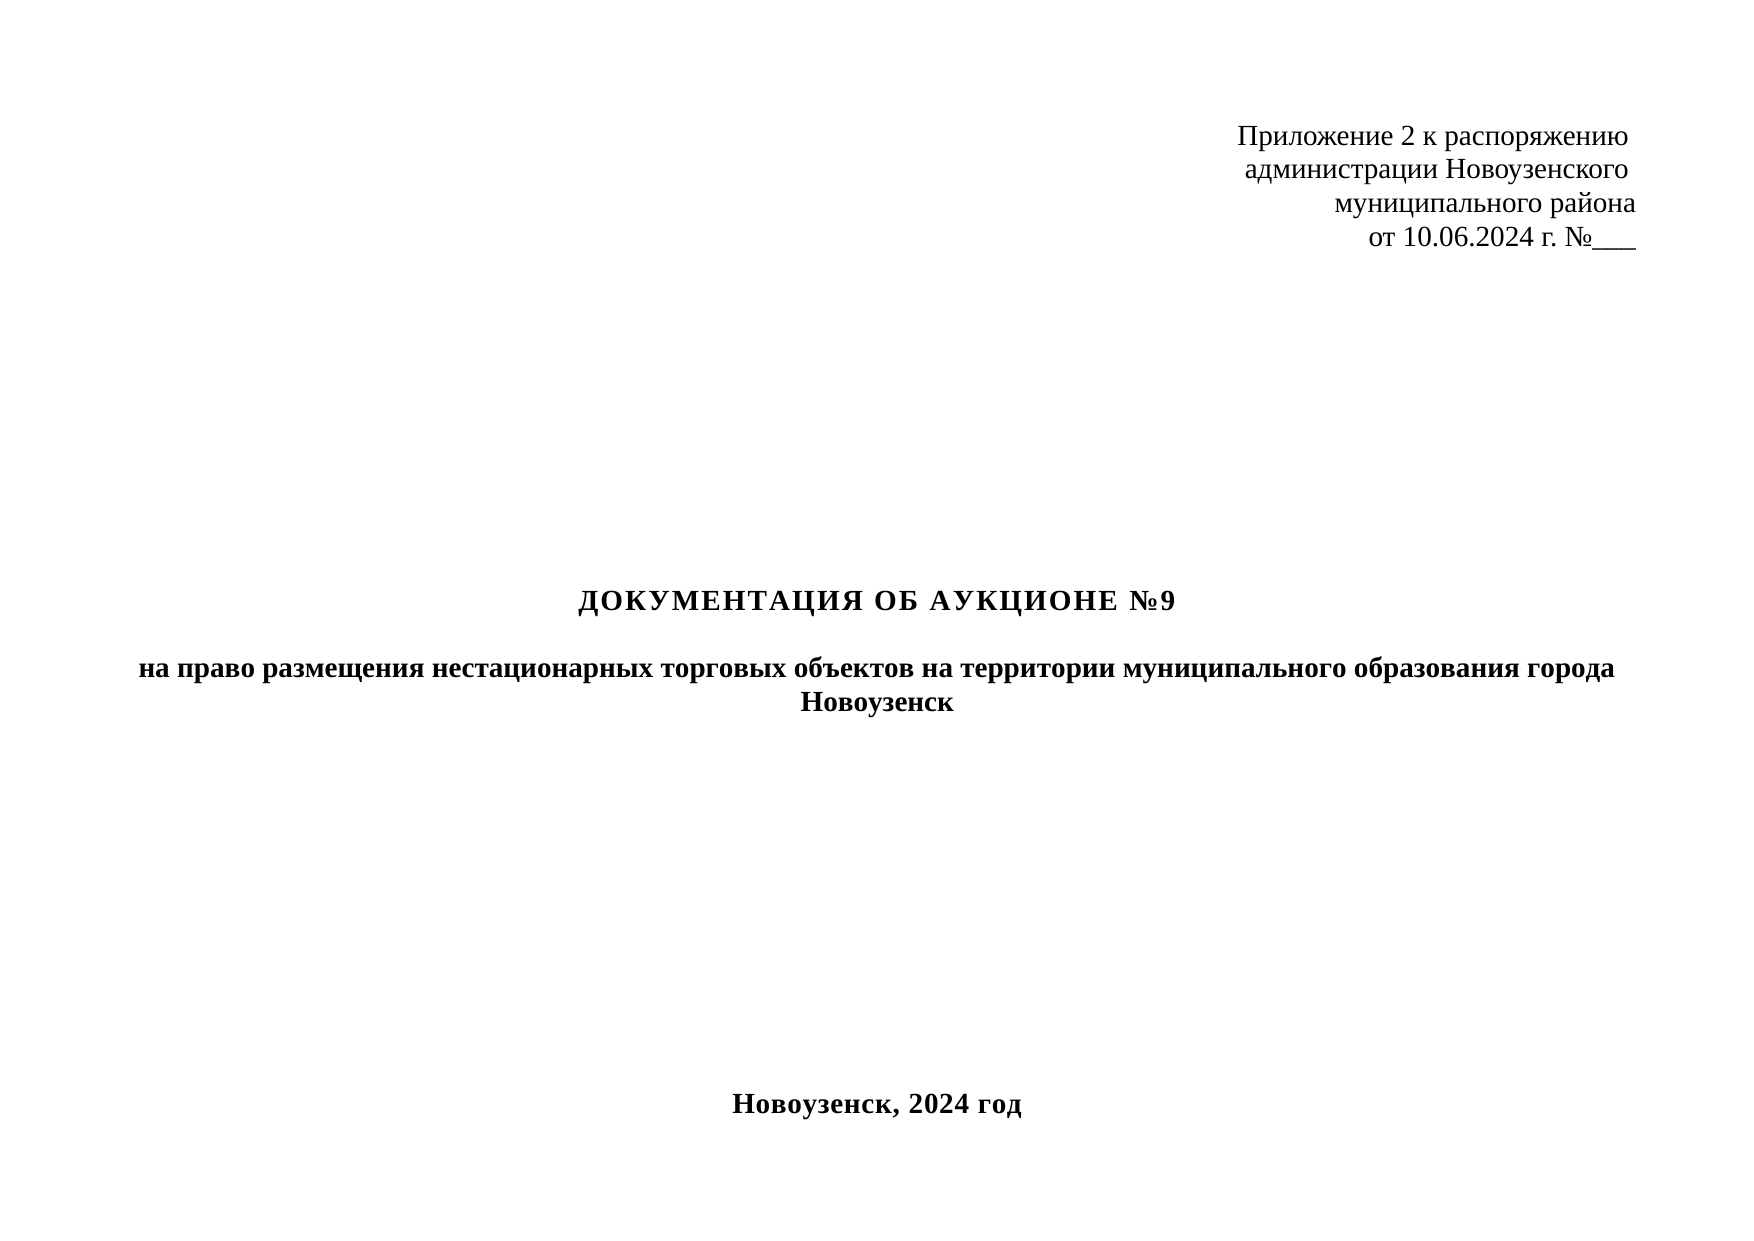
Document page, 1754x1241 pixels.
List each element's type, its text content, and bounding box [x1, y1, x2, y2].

text администрации Новоузенского [118, 152, 1636, 185]
text на право размещения нестационарных торговых объектов на территории муниципального образования города Новоузенск [118, 651, 1636, 718]
text Новоузенск, 2024 год [118, 1086, 1636, 1119]
text муниципального района [118, 185, 1636, 219]
text ДОКУМЕНТАЦИЯ ОБ АУКЦИОНЕ №9 [118, 583, 1636, 616]
text от 10.06.2024 г. №___ [118, 219, 1636, 252]
text Приложение 2 к распоряжению [118, 118, 1636, 152]
